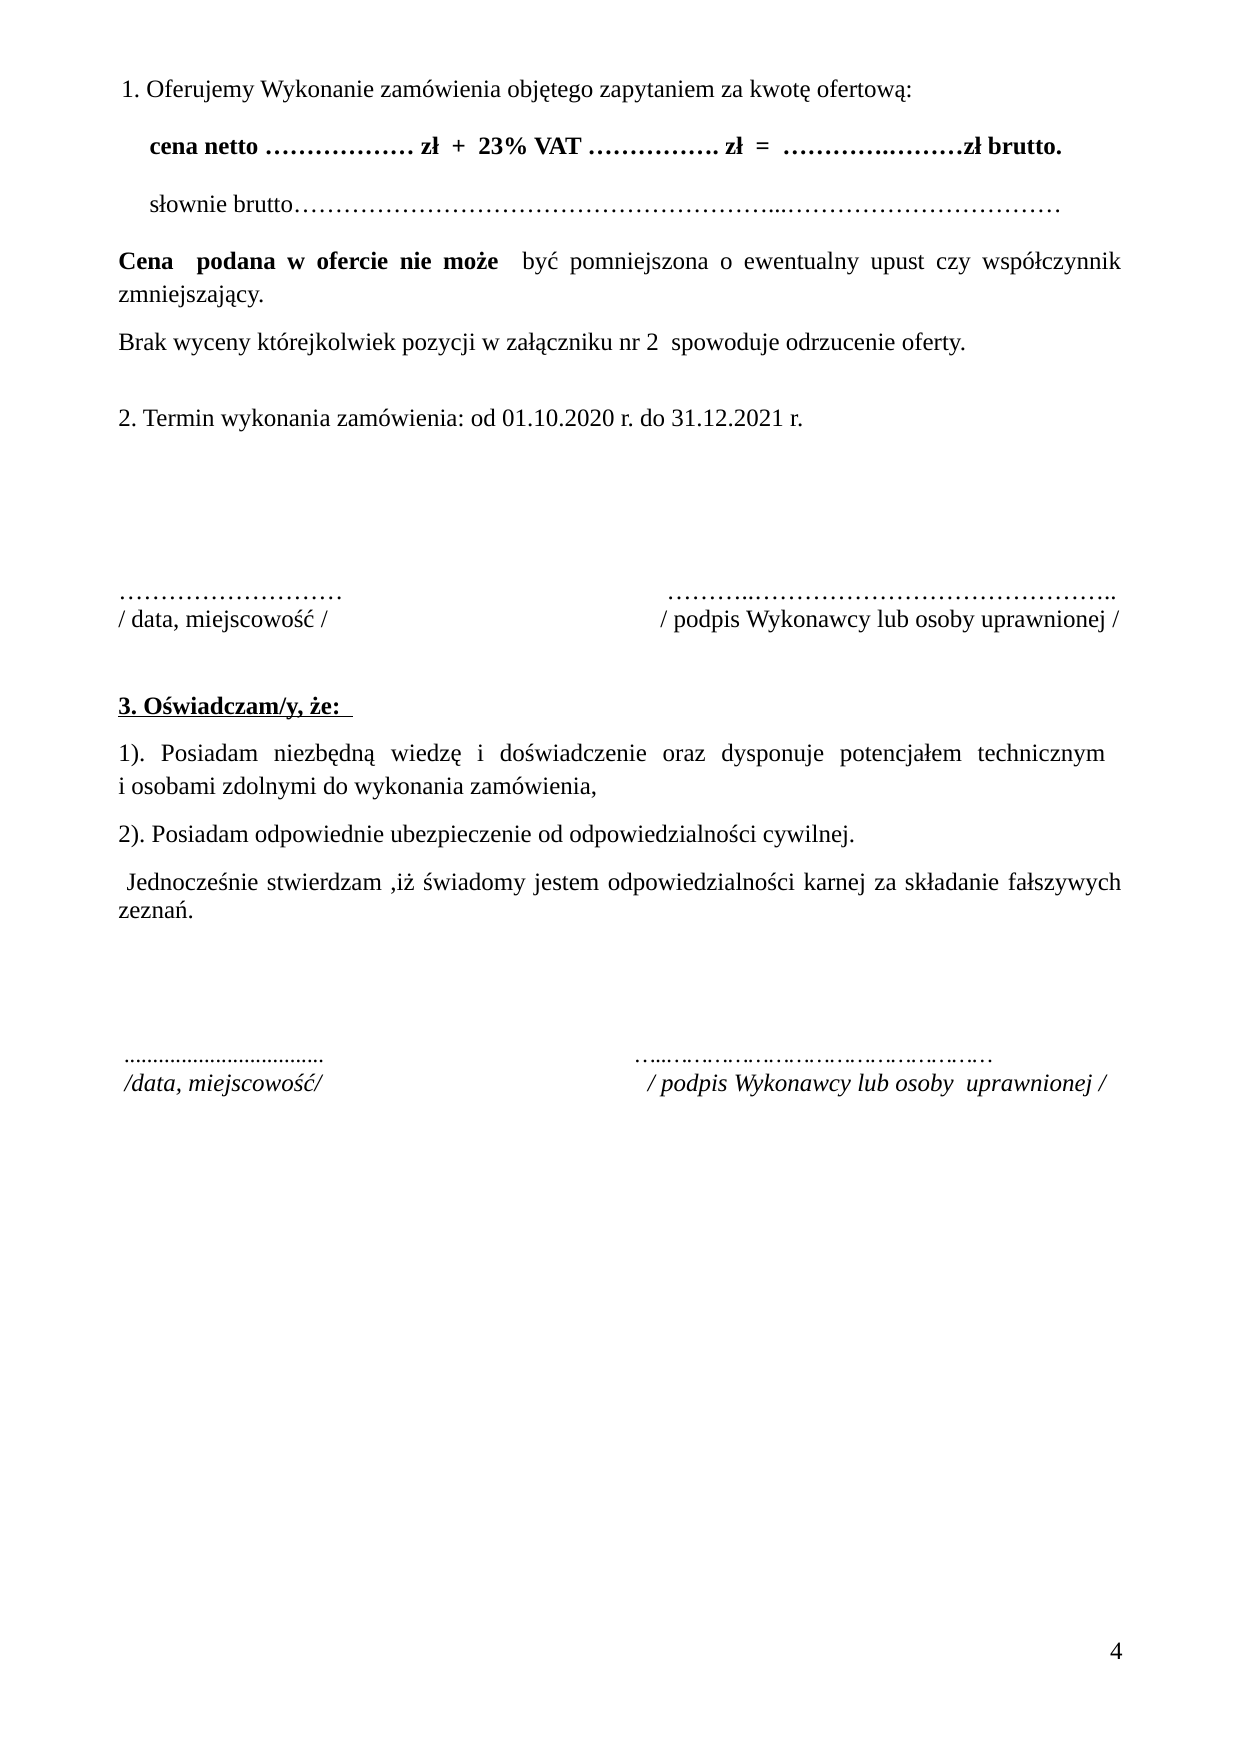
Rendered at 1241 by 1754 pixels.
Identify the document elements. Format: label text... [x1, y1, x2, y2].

text 1). Posiadam niezbędną wiedzę i doświadczenie oraz dysponuje potencjałem technicznym i osobami zdolnymi do wykonania zamówienia, [118, 738, 1122, 800]
text Cena podana w ofercie nie może być pomniejszona o ewentualny upust czy współczynnik zmniejszający. [118, 246, 1122, 308]
text 3. Oświadczam/y, że: [118, 691, 1122, 719]
text 2. Termin wykonania zamówienia: od 01.10.2020 r. do 31.12.2021 r. [118, 403, 1122, 432]
text 1. Oferujemy Wykonanie zamówienia objętego zapytaniem za kwotę ofertową: [65, 74, 1122, 102]
text 2). Posiadam odpowiednie ubezpieczenie od odpowiedzialności cywilnej. [118, 819, 1122, 848]
text Jednocześnie stwierdzam ,iż świadomy jestem odpowiedzialności karnej za składanie fałszywych zeznań. [118, 867, 1122, 924]
text cena netto ……………… zł + 23% VAT ……………. zł = ………….………zł brutto. [118, 131, 1122, 160]
text słownie brutto…………………………………………………...…………………………… [118, 189, 1122, 217]
text /data, miejscowość/ / podpis Wykonawcy lub osoby uprawnionej / [118, 1068, 1122, 1097]
text Brak wyceny którejkolwiek pozycji w załączniku nr 2 spowoduje odrzucenie oferty. [118, 327, 1122, 356]
text ................................... …..………………………………………… [118, 1039, 1122, 1068]
text ……………………… ………..…………………………………….. [118, 576, 1122, 604]
text / data, miejscowość / / podpis Wykonawcy lub osoby uprawnionej / [118, 604, 1122, 633]
